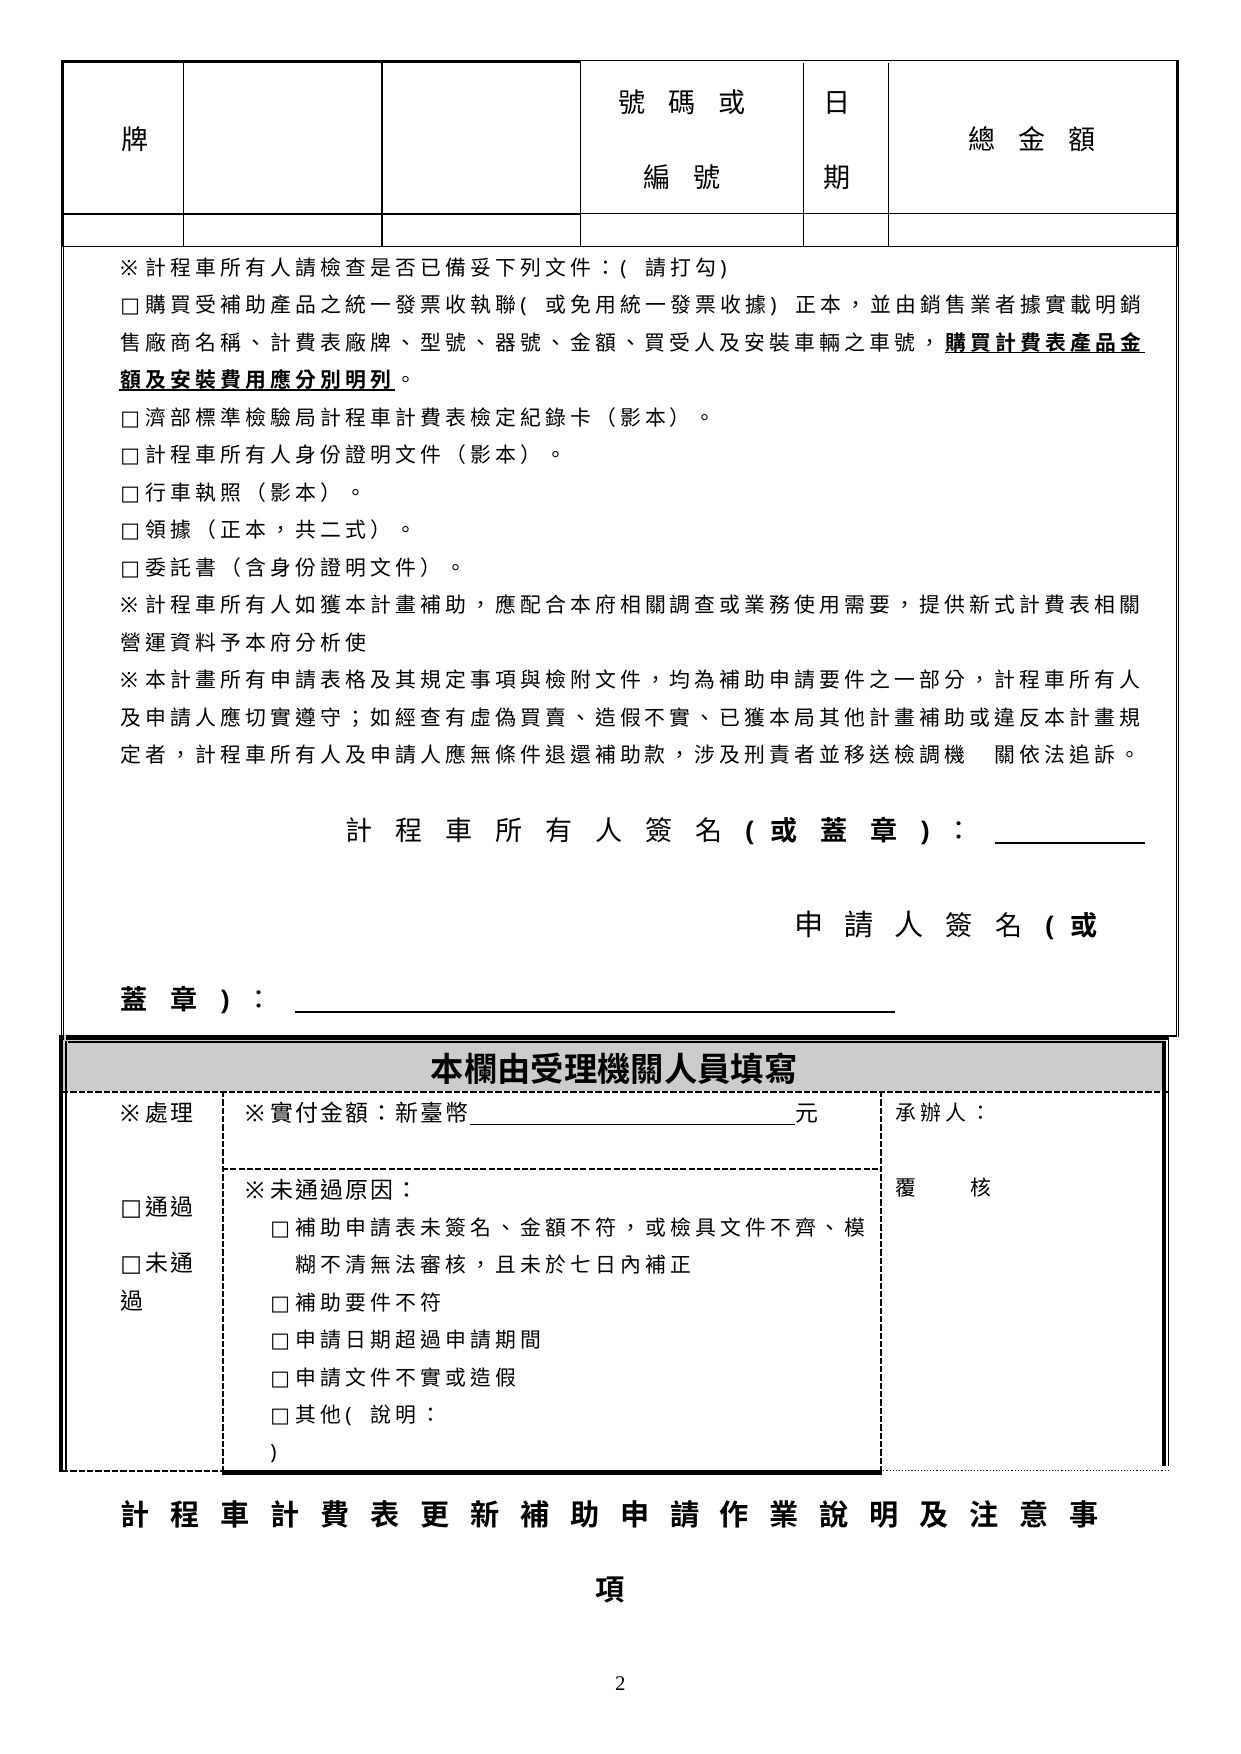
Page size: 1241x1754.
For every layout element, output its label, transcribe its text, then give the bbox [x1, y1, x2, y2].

table_cell 牌 [64, 63, 183, 213]
table_cell ※未通過原因： □補助申請表未簽名、金額不符，或檢具文件不齊、模糊不清無法審核，且未於七日內補正 □補助要件不符 □申請日期超過申請期間 □申請文件不實或造假 □其他(說明： ) [223, 1168, 881, 1470]
table_cell ※處理情形： □通過 □未通過 [67, 1091, 223, 1470]
table_cell [383, 63, 580, 213]
table_cell ※計程車所有人請檢查是否已備妥下列文件：(請打勾) □購買受補助產品之統一發票收執聯(或免用統一發票收據)正本，並由銷售業者據實載明銷售廠商名稱、計費表廠牌、型號、器號、金額、買受人及安裝車輛之車號，購買計費表產品金額及安裝費用應分別明列。 □濟部標準檢驗局計程車計費表檢定紀錄卡（影本）。 □計程車所有人身份證明文件（影本）。 □行車執照（影本）。 □領據（正本，共二式）。 □委託書（含身份證明文件）。 ※計程車所有人如獲本計畫補助，應配合本府相關調查或業務使用需要，提供新式計費表相關營運資料予本府分析使 ※本計畫所有申請表格及其規定事項與檢附文件，均為補助申請要件之一部分，計程車所有人及申請人應切實遵守；如經查有虛偽買賣、造假不實、已獲本局其他計畫補助或違反本計畫規定者，計程車所有人及申請人應無條件退還補助款，涉及刑責者並移送檢調機 關依法追訴。 計程車所有人簽名(或蓋章)： 申請人簽名(或蓋章)： [64, 247, 1176, 1035]
table_cell [1165, 1168, 1178, 1470]
table_cell 號碼或編號 [581, 61, 804, 213]
table_cell 本欄由受理機關人員填寫 [63, 1035, 1165, 1091]
table_cell ※實付金額：新臺幣 元 [223, 1091, 881, 1168]
table_cell 承辦人： 覆 核 [881, 1091, 1165, 1470]
table_cell [1169, 1035, 1178, 1091]
table_cell [804, 214, 888, 246]
table_cell 總金額 [889, 61, 1176, 213]
text 計程車計費表更新補助申請作業說明及注意事項 [120, 1475, 1120, 1625]
table_cell [889, 214, 1176, 246]
table_cell [184, 63, 381, 213]
table_cell [184, 215, 381, 246]
table_cell [383, 215, 580, 246]
table_cell [581, 214, 803, 246]
table_cell 日期 [804, 61, 888, 213]
table_cell [64, 215, 183, 246]
table_cell [1169, 1091, 1178, 1168]
